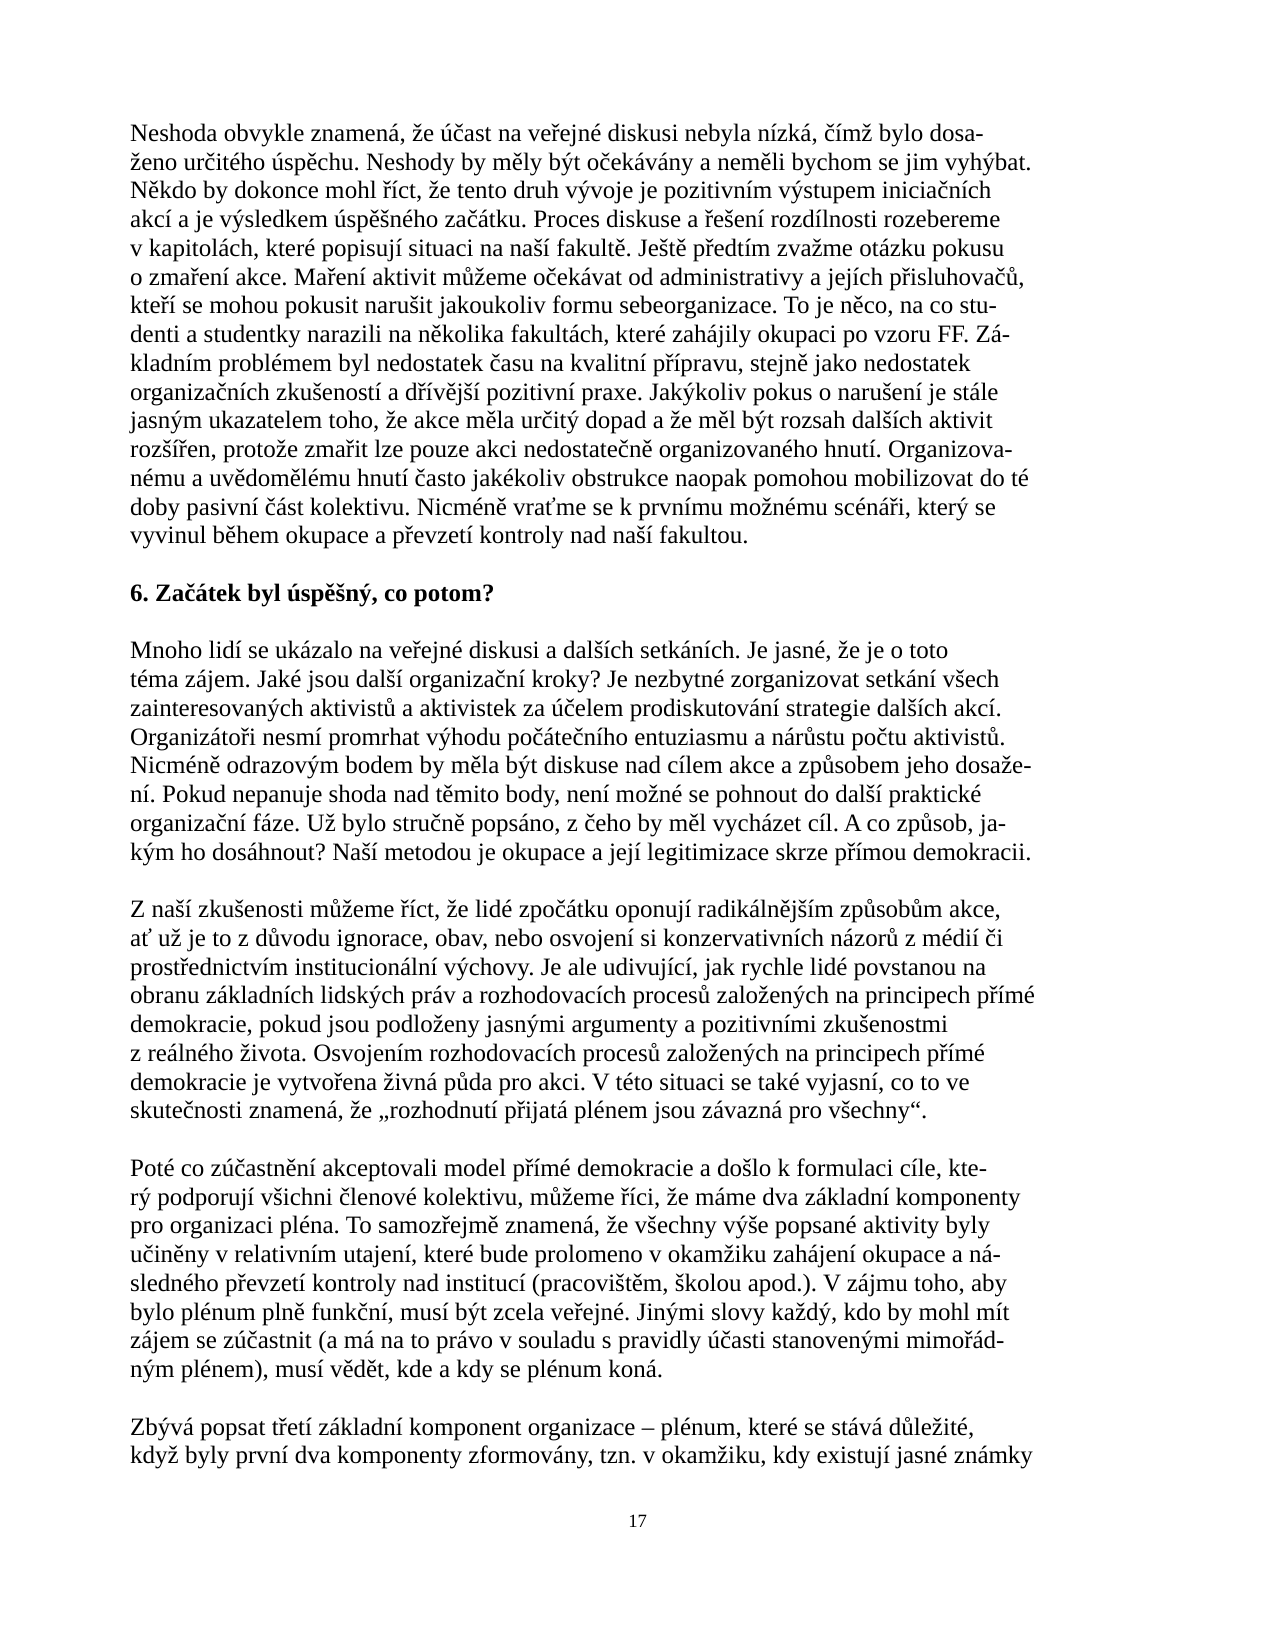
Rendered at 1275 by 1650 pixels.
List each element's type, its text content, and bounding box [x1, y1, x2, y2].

text kteří se mohou pokusit narušit jakoukoliv formu sebeorganizace. To je něco, na co stu- [124, 291, 1157, 319]
text Z naší zkušenosti můžeme říct, že lidé zpočátku oponují radikálnějším způsobům akce, [124, 894, 1157, 923]
text bylo plénum plně funkční, musí být zcela veřejné. Jinými slovy každý, kdo by mohl mít [124, 1297, 1157, 1326]
text Mnoho lidí se ukázalo na veřejné diskusi a dalších setkáních. Je jasné, že je o toto [124, 636, 1157, 664]
text Nicméně odrazovým bodem by měla být diskuse nad cílem akce a způsobem jeho dosaže- [124, 751, 1157, 779]
text vyvinul během okupace a převzetí kontroly nad naší fakultou. [124, 521, 1157, 549]
text prostřednictvím institucionální výchovy. Je ale udivující, jak rychle lidé povstanou na [124, 952, 1157, 981]
text v kapitolách, které popisují situaci na naší fakultě. Ještě předtím zvažme otázku pokusu [124, 233, 1157, 262]
text pro organizaci pléna. To samozřejmě znamená, že všechny výše popsané aktivity byly [124, 1211, 1157, 1239]
text ní. Pokud nepanuje shoda nad těmito body, není možné se pohnout do další praktické [124, 779, 1157, 808]
text akcí a je výsledkem úspěšného začátku. Proces diskuse a řešení rozdílnosti rozebereme [124, 204, 1157, 233]
text rozšířen, protože zmařit lze pouze akci nedostatečně organizovaného hnutí. Organizova- [124, 434, 1157, 463]
text demokracie je vytvořena živná půda pro akci. V této situaci se také vyjasní, co to ve [124, 1067, 1157, 1096]
text Někdo by dokonce mohl říct, že tento druh vývoje je pozitivním výstupem iniciačních [124, 176, 1157, 204]
text obranu základních lidských práv a rozhodovacích procesů založených na principech přímé [124, 981, 1157, 1009]
text zájem se zúčastnit (a má na to právo v souladu s pravidly účasti stanovenými mimořád- [124, 1326, 1157, 1354]
text skutečnosti znamená, že „rozhodnutí přijatá plénem jsou závazná pro všechny“. [124, 1096, 1157, 1124]
text sledného převzetí kontroly nad institucí (pracovištěm, školou apod.). V zájmu toho, aby [124, 1268, 1157, 1297]
text Zbývá popsat třetí základní komponent organizace – plénum, které se stává důležité, [124, 1412, 1157, 1441]
text téma zájem. Jaké jsou další organizační kroky? Je nezbytné zorganizovat setkání všech [124, 664, 1157, 693]
text Poté co zúčastnění akceptovali model přímé demokracie a došlo k formulaci cíle, kte- [124, 1153, 1157, 1182]
text Neshoda obvykle znamená, že účast na veřejné diskusi nebyla nízká, čímž bylo dosa- [124, 118, 1157, 147]
text 6. Začátek byl úspěšný, co potom? [124, 578, 1157, 607]
text když byly první dva komponenty zformovány, tzn. v okamžiku, kdy existují jasné známky [124, 1441, 1157, 1469]
text zainteresovaných aktivistů a aktivistek za účelem prodiskutování strategie dalších akcí. [124, 693, 1157, 722]
text rý podporují všichni členové kolektivu, můžeme říci, že máme dva základní komponenty [124, 1182, 1157, 1211]
text z reálného života. Osvojením rozhodovacích procesů založených na principech přímé [124, 1038, 1157, 1067]
text ženo určitého úspěchu. Neshody by měly být očekávány a neměli bychom se jim vyhýbat. [124, 147, 1157, 176]
text učiněny v relativním utajení, které bude prolomeno v okamžiku zahájení okupace a ná- [124, 1239, 1157, 1268]
text organizační fáze. Už bylo stručně popsáno, z čeho by měl vycházet cíl. A co způsob, ja- [124, 808, 1157, 837]
text Organizátoři nesmí promrhat výhodu počátečního entuziasmu a nárůstu počtu aktivistů. [124, 722, 1157, 751]
text demokracie, pokud jsou podloženy jasnými argumenty a pozitivními zkušenostmi [124, 1009, 1157, 1038]
text o zmaření akce. Maření aktivit můžeme očekávat od administrativy a jejích přisluhovačů, [124, 262, 1157, 291]
text kým ho dosáhnout? Naší metodou je okupace a její legitimizace skrze přímou demokracii. [124, 837, 1157, 866]
text nému a uvědomělému hnutí často jakékoliv obstrukce naopak pomohou mobilizovat do té [124, 463, 1157, 492]
text ným plénem), musí vědět, kde a kdy se plénum koná. [124, 1354, 1157, 1383]
text denti a studentky narazili na několika fakultách, které zahájily okupaci po vzoru FF. Zá- [124, 319, 1157, 348]
text organizačních zkušeností a dřívější pozitivní praxe. Jakýkoliv pokus o narušení je stále [124, 377, 1157, 406]
text ať už je to z důvodu ignorace, obav, nebo osvojení si konzervativních názorů z médií či [124, 923, 1157, 952]
text doby pasivní část kolektivu. Nicméně vraťme se k prvnímu možnému scénáři, který se [124, 492, 1157, 521]
text kladním problémem byl nedostatek času na kvalitní přípravu, stejně jako nedostatek [124, 348, 1157, 377]
text jasným ukazatelem toho, že akce měla určitý dopad a že měl být rozsah dalších aktivit [124, 406, 1157, 434]
